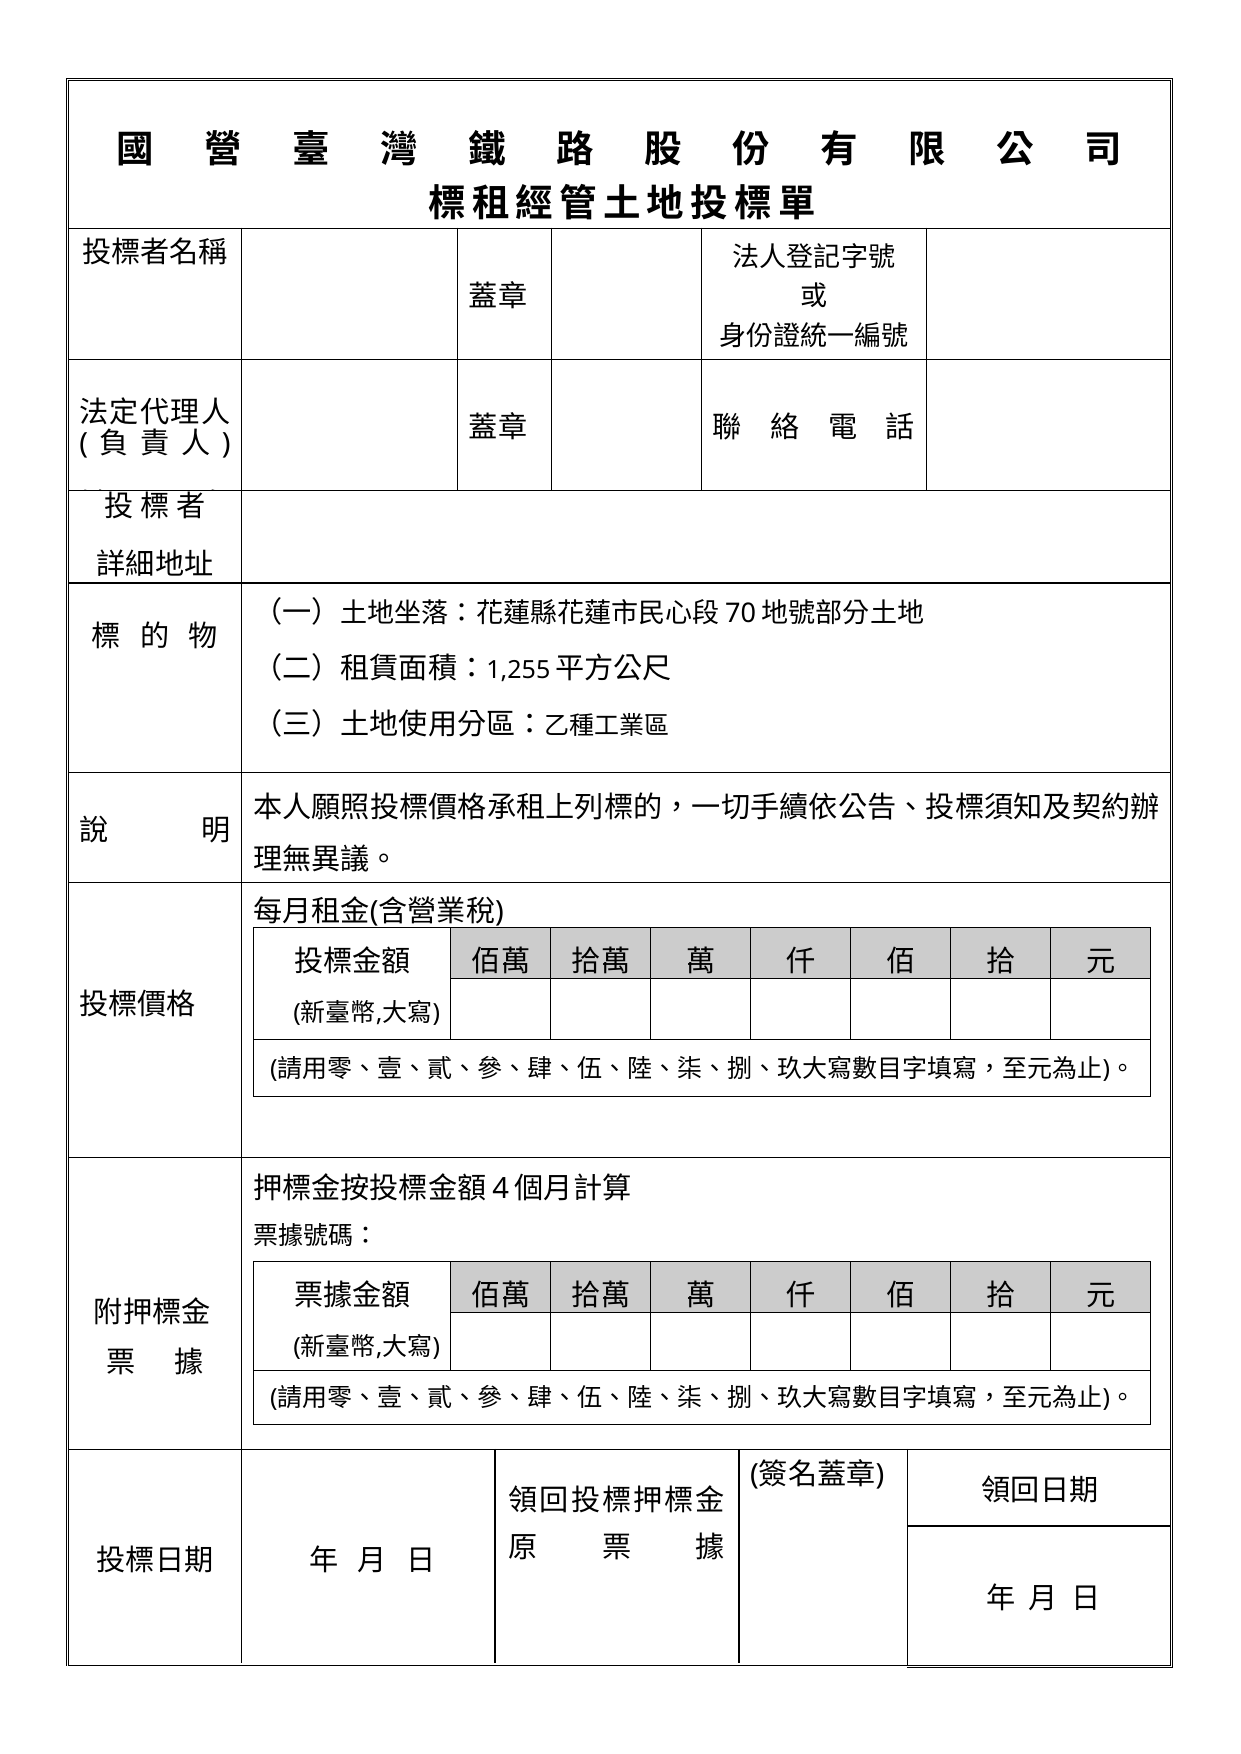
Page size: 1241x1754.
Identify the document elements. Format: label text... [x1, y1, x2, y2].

table_cell 投標價格 [69, 883, 241, 1156]
table_header 元 [1051, 1262, 1150, 1312]
table_header 萬 [651, 928, 750, 978]
table_cell 投標者名稱 [69, 229, 241, 359]
table_cell [552, 229, 701, 359]
table_cell 年 月 日 [242, 1450, 495, 1664]
table_cell 投 標 者 詳細地址 [69, 491, 241, 582]
table_cell 法定代理人(負責人) 姓名 [69, 360, 241, 490]
table_cell [751, 979, 850, 1039]
table_header 佰 [851, 928, 950, 978]
table_cell [751, 1313, 850, 1370]
table_cell 說明 [69, 773, 241, 881]
table_cell [242, 360, 457, 490]
table_header 佰萬 [451, 1262, 550, 1312]
table_cell （一）土地坐落：花蓮縣花蓮市民心段70地號部分土地 （二）租賃面積：1,255平方公尺 （三）土地使用分區：乙種工業區 [242, 584, 1170, 772]
table_cell [551, 1313, 650, 1370]
table_cell 領回投標押標金 原票據 [495, 1450, 739, 1664]
table_cell [242, 229, 457, 359]
table_header 萬 [651, 1262, 750, 1312]
table_cell 每月租金(含營業稅) [242, 883, 1170, 1156]
table_cell [851, 1313, 950, 1370]
table_header 仟 [751, 928, 850, 978]
table_header 拾萬 [551, 928, 650, 978]
table_cell (請用零、壹、貳、參、肆、伍、陸、柒、捌、玖大寫數目字填寫，至元為止)。 [254, 1371, 1150, 1424]
table_cell [1051, 979, 1150, 1039]
table_header 投標金額 (新臺幣,大寫) [254, 928, 450, 1039]
table_cell 法人登記字號 或 身份證統一編號 [702, 229, 926, 359]
table_cell [552, 360, 701, 490]
table_header 國營臺灣鐵路股份有限公司 標租經管土地投標單 [69, 81, 1170, 227]
table_header 拾 [951, 1262, 1050, 1312]
table_header 佰萬 [451, 928, 550, 978]
table_cell [951, 1313, 1050, 1370]
table_cell [927, 360, 1170, 490]
table_cell 年 月 日 [908, 1527, 1170, 1664]
table_header 佰 [851, 1262, 950, 1312]
table_header 拾 [951, 928, 1050, 978]
table_header 拾萬 [551, 1262, 650, 1312]
table_cell [651, 979, 750, 1039]
table_header 仟 [751, 1262, 850, 1312]
table_cell 標的物 [69, 584, 241, 772]
table_cell [242, 491, 1170, 582]
table_cell [451, 1313, 550, 1370]
table_cell 蓋章 [458, 360, 551, 490]
table_cell [551, 979, 650, 1039]
table_cell [451, 979, 550, 1039]
table_cell [851, 979, 950, 1039]
table_cell [927, 229, 1170, 359]
table_cell 押標金按投標金額4個月計算 票據號碼： [242, 1158, 1170, 1449]
table_cell 附押標金 票 據 [69, 1158, 241, 1449]
table_cell 蓋章 [458, 229, 551, 359]
table_cell 聯絡電話 [702, 360, 926, 490]
table_header 票據金額 (新臺幣,大寫) [254, 1262, 450, 1370]
table_cell [1051, 1313, 1150, 1370]
table_cell 本人願照投標價格承租上列標的，一切手續依公告、投標須知及契約辦理無異議。 [242, 773, 1170, 881]
table_cell [651, 1313, 750, 1370]
table_cell [951, 979, 1050, 1039]
table_cell (簽名蓋章) [739, 1450, 907, 1664]
table_cell (請用零、壹、貳、參、肆、伍、陸、柒、捌、玖大寫數目字填寫，至元為止)。 [254, 1040, 1150, 1096]
table_cell 投標日期 [69, 1450, 242, 1664]
table_header 元 [1051, 928, 1150, 978]
table_cell 領回日期 [908, 1450, 1170, 1525]
